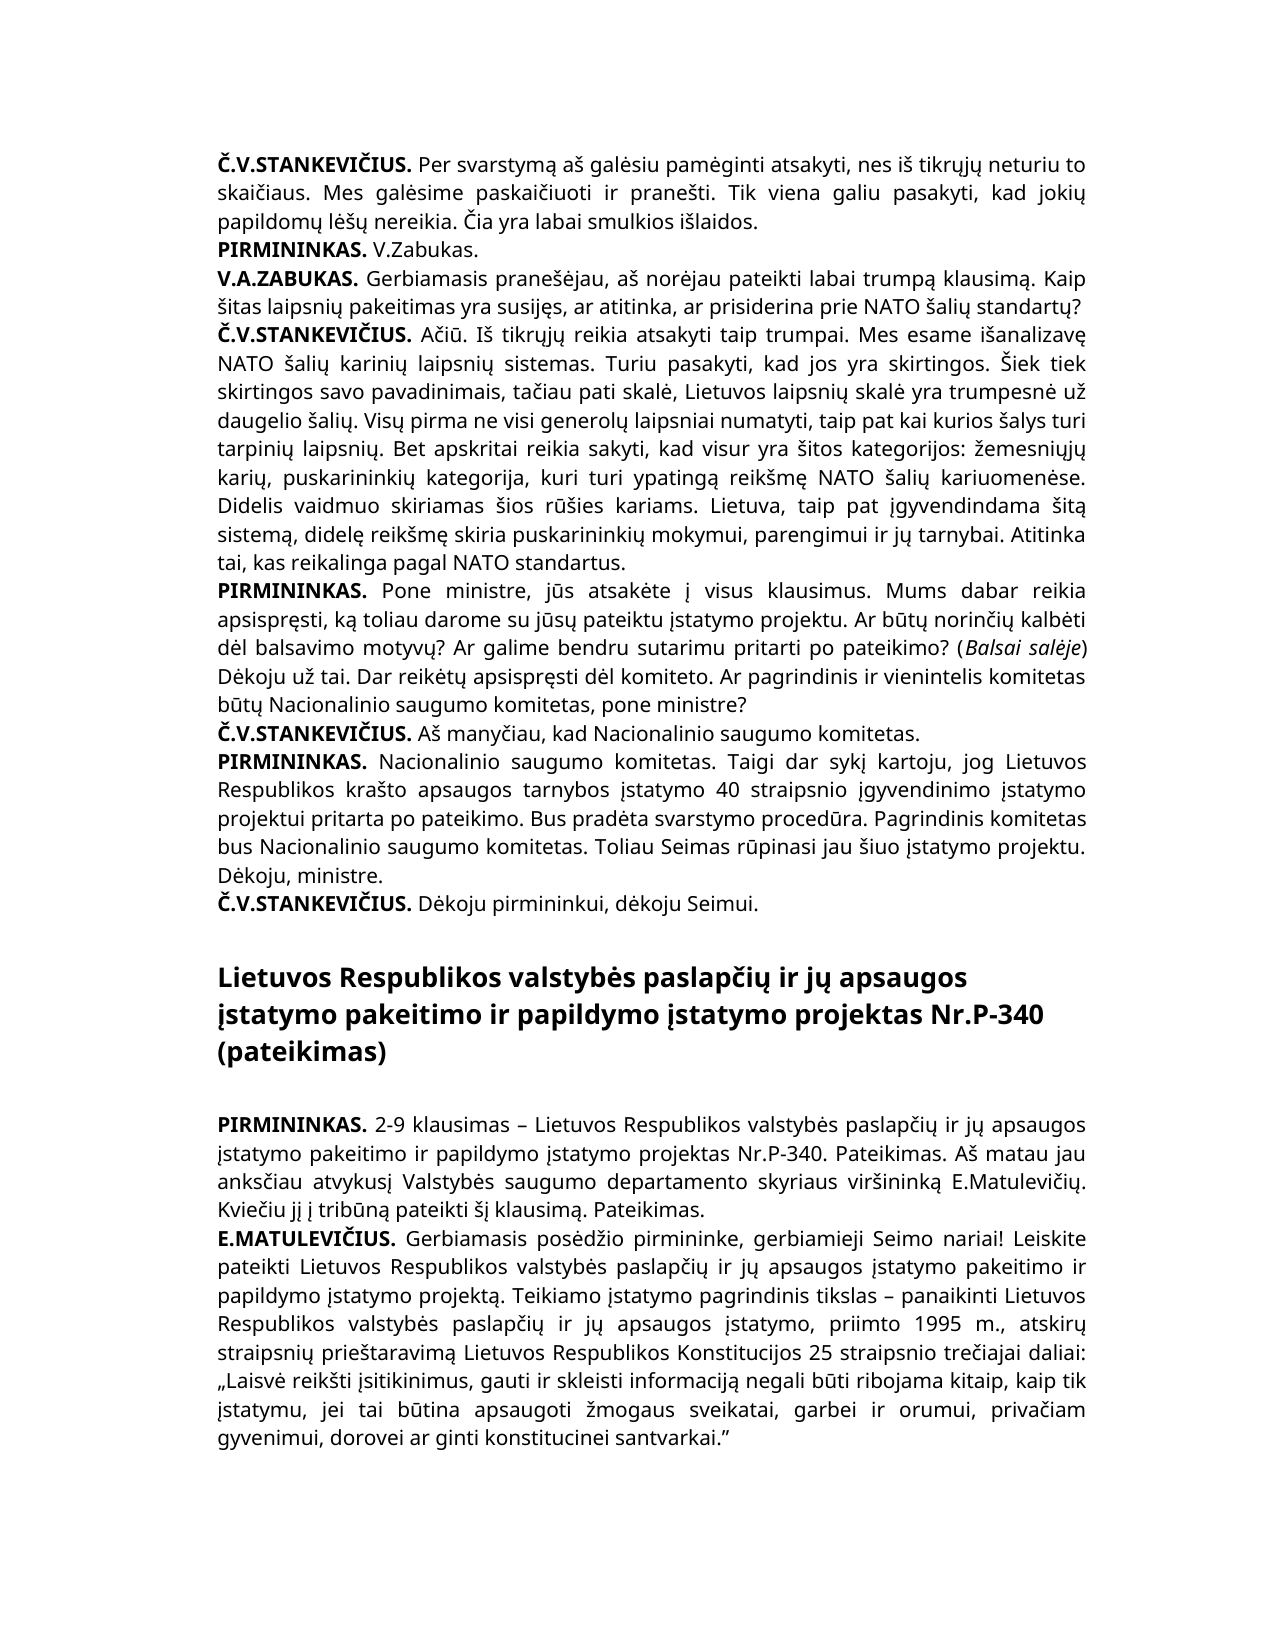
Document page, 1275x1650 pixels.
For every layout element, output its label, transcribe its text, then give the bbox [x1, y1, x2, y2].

text PIRMININKAS. V.Zabukas. [217, 235, 1087, 264]
text Č.V.STANKEVIČIUS. Per svarstymą aš galėsiu pamėginti atsakyti, nes iš tikrųjų neturiu to skaičiaus. Mes galėsime paskaičiuoti ir pranešti. Tik viena galiu pasakyti, kad jokių papildomų lėšų nereikia. Čia yra labai smulkios išlaidos. [217, 150, 1087, 235]
text E.MATULEVIČIUS. Gerbiamasis posėdžio pirmininke, gerbiamieji Seimo nariai! Leiskite pateikti Lietuvos Respublikos valstybės paslapčių ir jų apsaugos įstatymo pakeitimo ir papildymo įstatymo projektą. Teikiamo įstatymo pagrindinis tikslas – panaikinti Lietuvos Respublikos valstybės paslapčių ir jų apsaugos įstatymo, priimto 1995 m., atskirų straipsnių prieštaravimą Lietuvos Respublikos Konstitucijos 25 straipsnio trečiajai daliai: „Laisvė reikšti įsitikinimus, gauti ir skleisti informaciją negali būti ribojama kitaip, kaip tik įstatymu, jei tai būtina apsaugoti žmogaus sveikatai, garbei ir orumui, privačiam gyvenimui, dorovei ar ginti konstitucinei santvarkai.” [217, 1224, 1087, 1452]
text PIRMININKAS. Pone ministre, jūs atsakėte į visus klausimus. Mums dabar reikia apsispręsti, ką toliau darome su jūsų pateiktu įstatymo projektu. Ar būtų norinčių kalbėti dėl balsavimo motyvų? Ar galime bendru sutarimu pritarti po pateikimo? (Balsai salėje) Dėkoju už tai. Dar reikėtų apsispręsti dėl komiteto. Ar pagrindinis ir vienintelis komitetas būtų Nacionalinio saugumo komitetas, pone ministre? [217, 577, 1087, 719]
text Č.V.STANKEVIČIUS. Aš manyčiau, kad Nacionalinio saugumo komitetas. [217, 719, 1087, 747]
text PIRMININKAS. 2-9 klausimas – Lietuvos Respublikos valstybės paslapčių ir jų apsaugos įstatymo pakeitimo ir papildymo įstatymo projektas Nr.P-340. Pateikimas. Aš matau jau anksčiau atvykusį Valstybės saugumo departamento skyriaus viršininką E.Matulevičių. Kviečiu jį į tribūną pateikti šį klausimą. Pateikimas. [217, 1110, 1087, 1224]
text Č.V.STANKEVIČIUS. Dėkoju pirmininkui, dėkoju Seimui. [217, 889, 1087, 918]
text PIRMININKAS. Nacionalinio saugumo komitetas. Taigi dar sykį kartoju, jog Lietuvos Respublikos krašto apsaugos tarnybos įstatymo 40 straipsnio įgyvendinimo įstatymo projektui pritarta po pateikimo. Bus pradėta svarstymo procedūra. Pagrindinis komitetas bus Nacionalinio saugumo komitetas. Toliau Seimas rūpinasi jau šiuo įstatymo projektu. Dėkoju, ministre. [217, 747, 1087, 889]
text V.A.ZABUKAS. Gerbiamasis pranešėjau, aš norėjau pateikti labai trumpą klausimą. Kaip šitas laipsnių pakeitimas yra susijęs, ar atitinka, ar prisiderina prie NATO šalių standartų? [217, 264, 1087, 321]
text Lietuvos Respublikos valstybės paslapčių ir jų apsaugos įstatymo pakeitimo ir papildymo įstatymo projektas Nr.P-340 (pateikimas) [217, 959, 1087, 1069]
text Č.V.STANKEVIČIUS. Ačiū. Iš tikrųjų reikia atsakyti taip trumpai. Mes esame išanalizavę NATO šalių karinių laipsnių sistemas. Turiu pasakyti, kad jos yra skirtingos. Šiek tiek skirtingos savo pavadinimais, tačiau pati skalė, Lietuvos laipsnių skalė yra trumpesnė už daugelio šalių. Visų pirma ne visi generolų laipsniai numatyti, taip pat kai kurios šalys turi tarpinių laipsnių. Bet apskritai reikia sakyti, kad visur yra šitos kategorijos: žemesniųjų karių, puskarininkių kategorija, kuri turi ypatingą reikšmę NATO šalių kariuomenėse. Didelis vaidmuo skiriamas šios rūšies kariams. Lietuva, taip pat įgyvendindama šitą sistemą, didelę reikšmę skiria puskarininkių mokymui, parengimui ir jų tarnybai. Atitinka tai, kas reikalinga pagal NATO standartus. [217, 321, 1087, 577]
